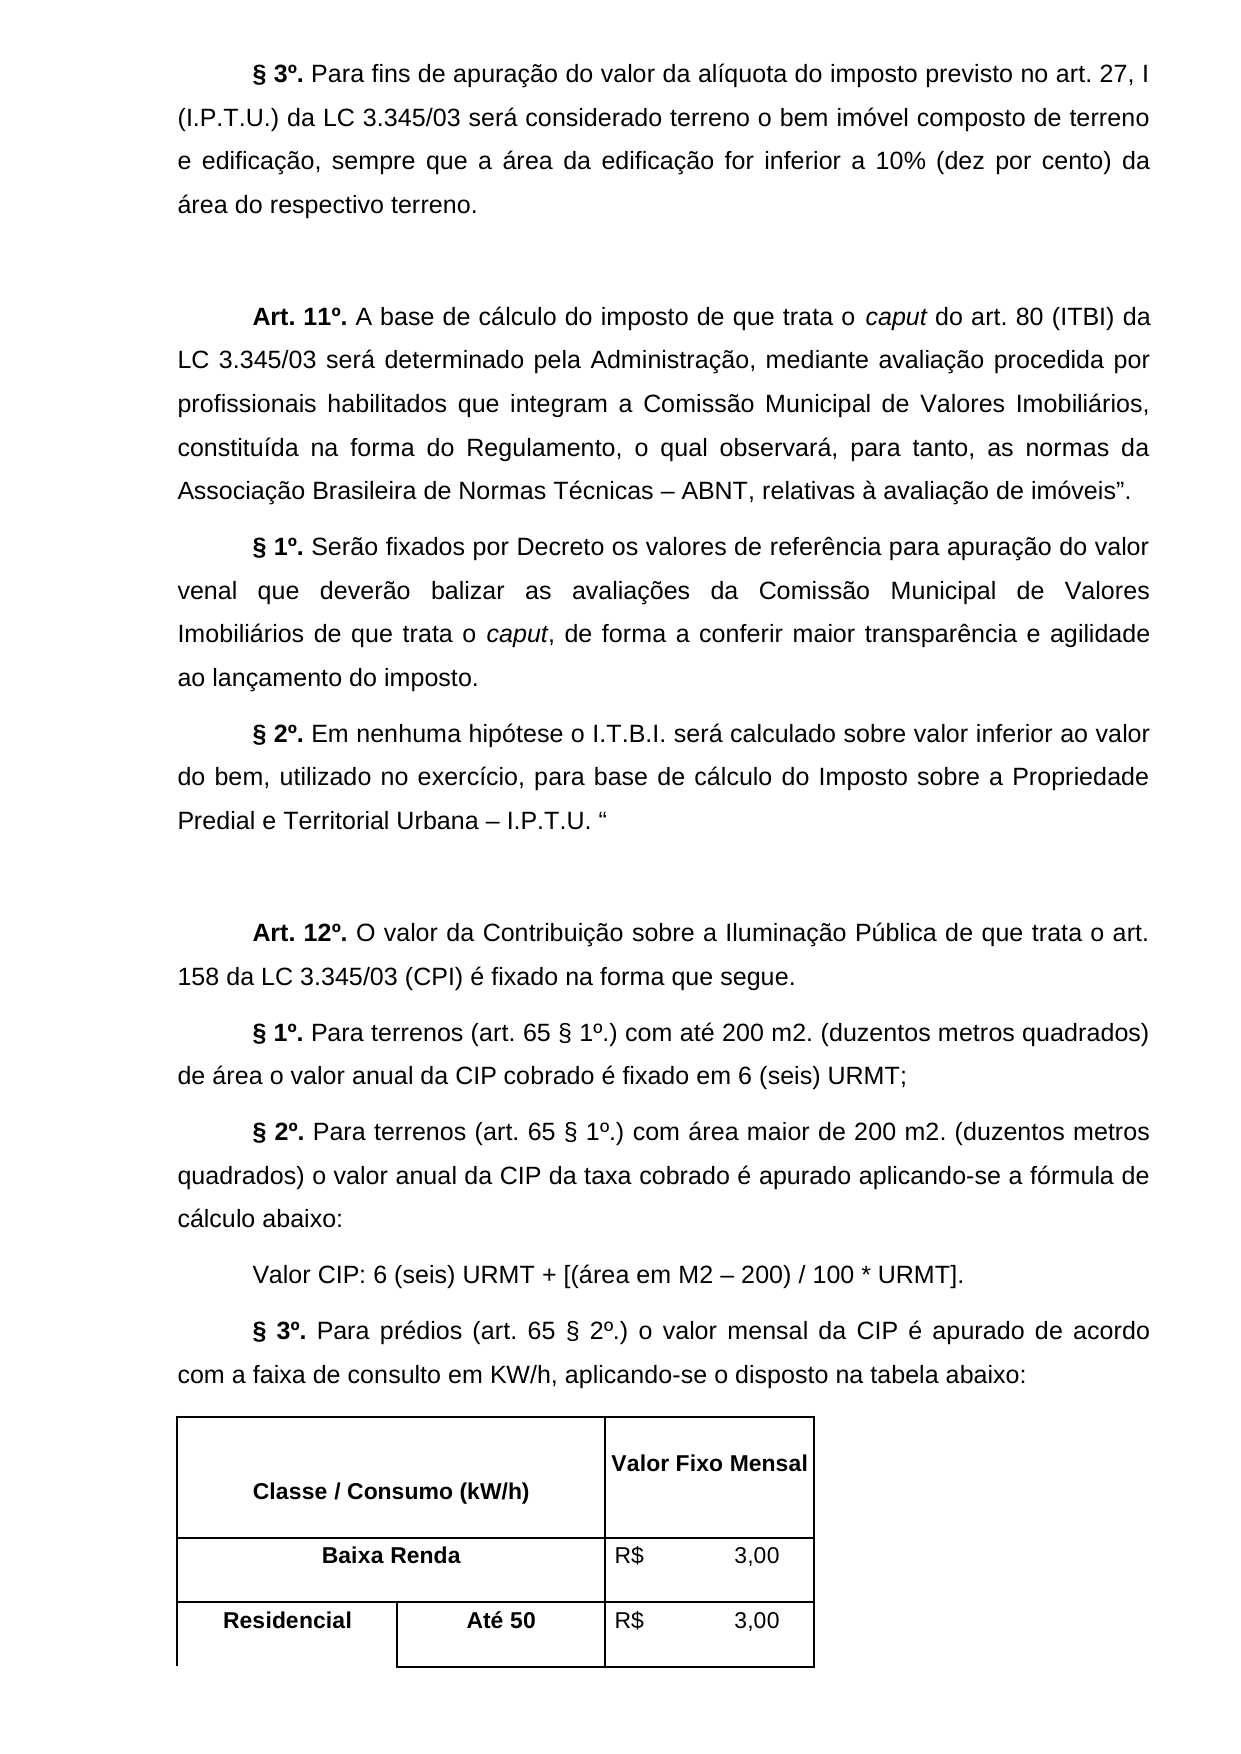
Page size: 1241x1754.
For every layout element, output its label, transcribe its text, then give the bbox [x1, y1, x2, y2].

table_cell Residencial [178, 1603, 396, 1666]
text § 2º. Para terrenos (art. 65 § 1º.) com área maior de 200 m2. (duzentos metros quadrados) o valor anual da CIP da taxa cobrado é apurado aplicando-se a fórmula de cálculo abaixo: [177, 1117, 1152, 1233]
table_header Valor Fixo Mensal [606, 1418, 813, 1537]
text Valor CIP: 6 (seis) URMT + [(área em M2 – 200) / 100 * URMT]. [177, 1260, 1152, 1289]
table_cell R$ 3,00 [606, 1603, 813, 1666]
text § 3º. Para prédios (art. 65 § 2º.) o valor mensal da CIP é apurado de acordo com a faixa de consulto em KW/h, aplicando-se o disposto na tabela abaixo: [177, 1316, 1152, 1389]
text § 1º. Para terrenos (art. 65 § 1º.) com até 200 m2. (duzentos metros quadrados) de área o valor anual da CIP cobrado é fixado em 6 (seis) URMT; [177, 1017, 1152, 1090]
text § 1º. Serão fixados por Decreto os valores de referência para apuração do valor venal que deverão balizar as avaliações da Comissão Municipal de Valores Imobiliários de que trata o caput, de forma a conferir maior transparência e agilidade ao lançamento do imposto. [177, 532, 1152, 692]
table_cell Baixa Renda [178, 1539, 604, 1601]
table_header Classe / Consumo (kW/h) [178, 1418, 604, 1537]
table_cell R$ 3,00 [606, 1539, 813, 1601]
table_cell Até 50 [398, 1603, 604, 1666]
text § 2º. Em nenhuma hipótese o I.T.B.I. será calculado sobre valor inferior ao valor do bem, utilizado no exercício, para base de cálculo do Imposto sobre a Propriedade Predial e Territorial Urbana – I.P.T.U. “ [177, 719, 1152, 835]
text § 3º. Para fins de apuração do valor da alíquota do imposto previsto no art. 27, I (I.P.T.U.) da LC 3.345/03 será considerado terreno o bem imóvel composto de terreno e edificação, sempre que a área da edificação for inferior a 10% (dez por cento) da área do respectivo terreno. [177, 59, 1152, 219]
text Art. 12º. O valor da Contribuição sobre a Iluminação Pública de que trata o art. 158 da LC 3.345/03 (CPI) é fixado na forma que segue. [177, 918, 1152, 990]
text Art. 11º. A base de cálculo do imposto de que trata o caput do art. 80 (ITBI) da LC 3.345/03 será determinado pela Administração, mediante avaliação procedida por profissionais habilitados que integram a Comissão Municipal de Valores Imobiliários, constituída na forma do Regulamento, o qual observará, para tanto, as normas da Associação Brasileira de Normas Técnicas – ABNT, relativas à avaliação de imóveis”. [177, 302, 1152, 505]
